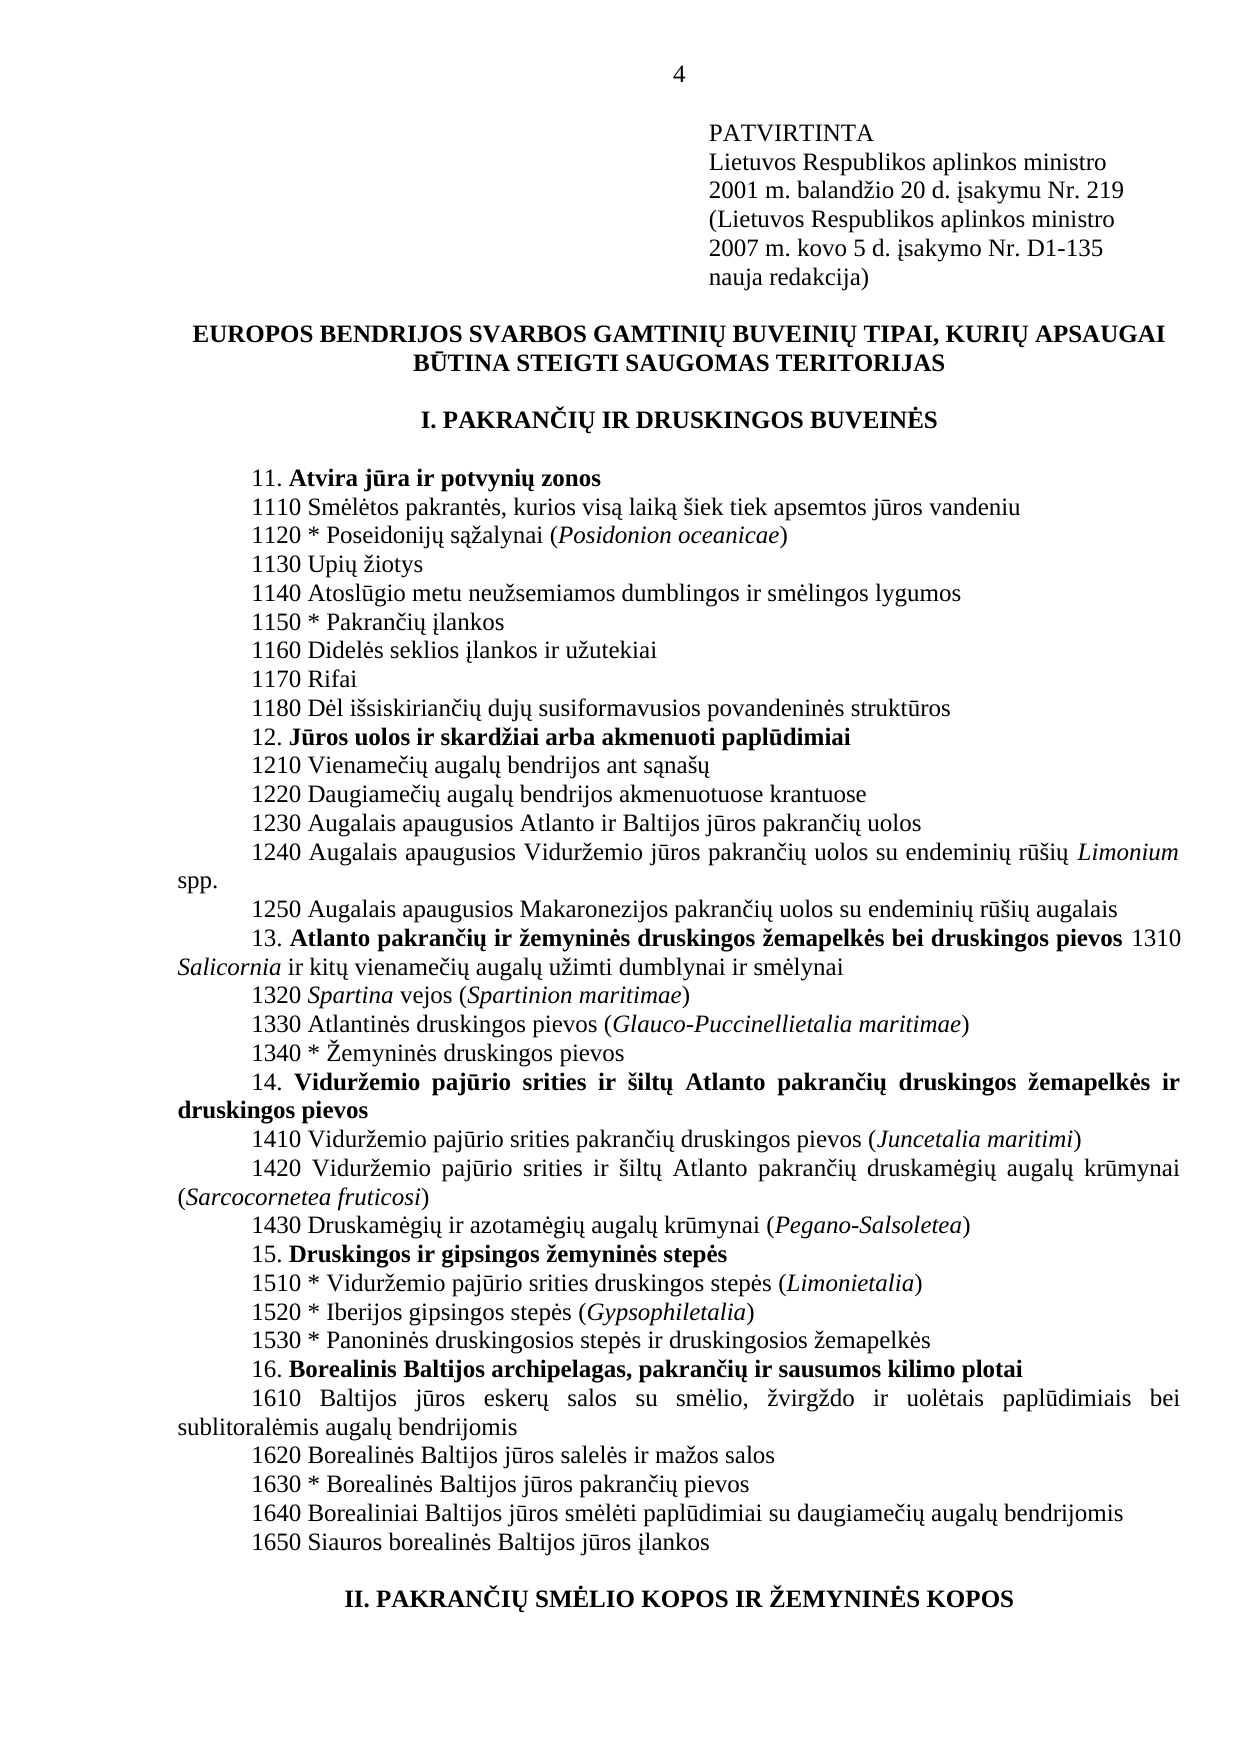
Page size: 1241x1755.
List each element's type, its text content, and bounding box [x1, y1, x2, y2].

text 16. Borealinis Baltijos archipelagas, pakrančių ir sausumos kilimo plotai [177, 1354, 1181, 1383]
text 1420 Viduržemio pajūrio srities ir šiltų Atlanto pakrančių druskamėgių augalų krūmynai (Sarcocornetea fruticosi) [177, 1153, 1181, 1211]
text 12. Jūros uolos ir skardžiai arba akmenuoti paplūdimiai [177, 722, 1181, 751]
text 1520 * Iberijos gipsingos stepės (Gypsophiletalia) [177, 1297, 1181, 1326]
text 2001 m. balandžio 20 d. įsakymu Nr. 219 [177, 176, 1181, 204]
text 1430 Druskamėgių ir azotamėgių augalų krūmynai (Pegano-Salsoletea) [177, 1211, 1181, 1239]
text 1130 Upių žiotys [177, 549, 1181, 578]
text 1340 * Žemyninės druskingos pievos [177, 1038, 1181, 1067]
text 1330 Atlantinės druskingos pievos (Glauco-Puccinellietalia maritimae) [177, 1009, 1181, 1038]
text 1170 Rifai [177, 664, 1181, 693]
text 13. Atlanto pakrančių ir žemyninės druskingos žemapelkės bei druskingos pievos 1310 Salicornia ir kitų vienamečių augalų užimti dumblynai ir smėlynai [177, 923, 1181, 981]
text 1210 Vienamečių augalų bendrijos ant sąnašų [177, 751, 1181, 779]
text EUROPOS BENDRIJOS SVARBOS GAMTINIŲ BUVEINIŲ TIPAI, KURIŲ APSAUGAI BŪTINA STEIGTI SAUGOMAS TERITORIJAS [177, 319, 1181, 377]
text 15. Druskingos ir gipsingos žemyninės stepės [177, 1239, 1181, 1268]
text 1320 Spartina vejos (Spartinion maritimae) [177, 981, 1181, 1009]
text I. PAKRANČIŲ IR DRUSKINGOS BUVEINĖS [177, 406, 1181, 434]
text 1110 Smėlėtos pakrantės, kurios visą laiką šiek tiek apsemtos jūros vandeniu [177, 492, 1181, 521]
text 1630 * Borealinės Baltijos jūros pakrančių pievos [177, 1469, 1181, 1498]
text 1510 * Viduržemio pajūrio srities druskingos stepės (Limonietalia) [177, 1268, 1181, 1297]
text 1180 Dėl išsiskiriančių dujų susiformavusios povandeninės struktūros [177, 693, 1181, 722]
text 1530 * Panoninės druskingosios stepės ir druskingosios žemapelkės [177, 1326, 1181, 1354]
text 1140 Atoslūgio metu neužsemiamos dumblingos ir smėlingos lygumos [177, 578, 1181, 607]
text 1230 Augalais apaugusios Atlanto ir Baltijos jūros pakrančių uolos [177, 808, 1181, 837]
text 14. Viduržemio pajūrio srities ir šiltų Atlanto pakrančių druskingos žemapelkės ir druskingos pievos [177, 1067, 1181, 1124]
text (Lietuvos Respublikos aplinkos ministro [177, 204, 1181, 233]
text 1620 Borealinės Baltijos jūros salelės ir mažos salos [177, 1441, 1181, 1469]
text nauja redakcija) [177, 262, 1181, 291]
text 2007 m. kovo 5 d. įsakymo Nr. D1-135 [177, 233, 1181, 262]
text 1650 Siauros borealinės Baltijos jūros įlankos [177, 1527, 1181, 1556]
text II. PAKRANČIŲ SMĖLIO KOPOS IR ŽEMYNINĖS KOPOS [177, 1584, 1181, 1613]
text 1160 Didelės seklios įlankos ir užutekiai [177, 636, 1181, 664]
text 1610 Baltijos jūros eskerų salos su smėlio, žvirgždo ir uolėtais paplūdimiais bei sublitoralėmis augalų bendrijomis [177, 1383, 1181, 1441]
text PATVIRTINTA [709, 118, 1181, 147]
text 1220 Daugiamečių augalų bendrijos akmenuotuose krantuose [177, 779, 1181, 808]
text 11. Atvira jūra ir potvynių zonos [177, 463, 1181, 492]
text 1120 * Poseidonijų sąžalynai (Posidonion oceanicae) [177, 521, 1181, 549]
text 1250 Augalais apaugusios Makaronezijos pakrančių uolos su endeminių rūšių augalais [177, 894, 1181, 923]
text 1410 Viduržemio pajūrio srities pakrančių druskingos pievos (Juncetalia maritimi) [177, 1124, 1181, 1153]
text 1240 Augalais apaugusios Viduržemio jūros pakrančių uolos su endeminių rūšių Limonium spp. [177, 837, 1181, 894]
text Lietuvos Respublikos aplinkos ministro [177, 147, 1181, 176]
text 1640 Borealiniai Baltijos jūros smėlėti paplūdimiai su daugiamečių augalų bendrijomis [177, 1498, 1181, 1527]
text 1150 * Pakrančių įlankos [177, 607, 1181, 636]
